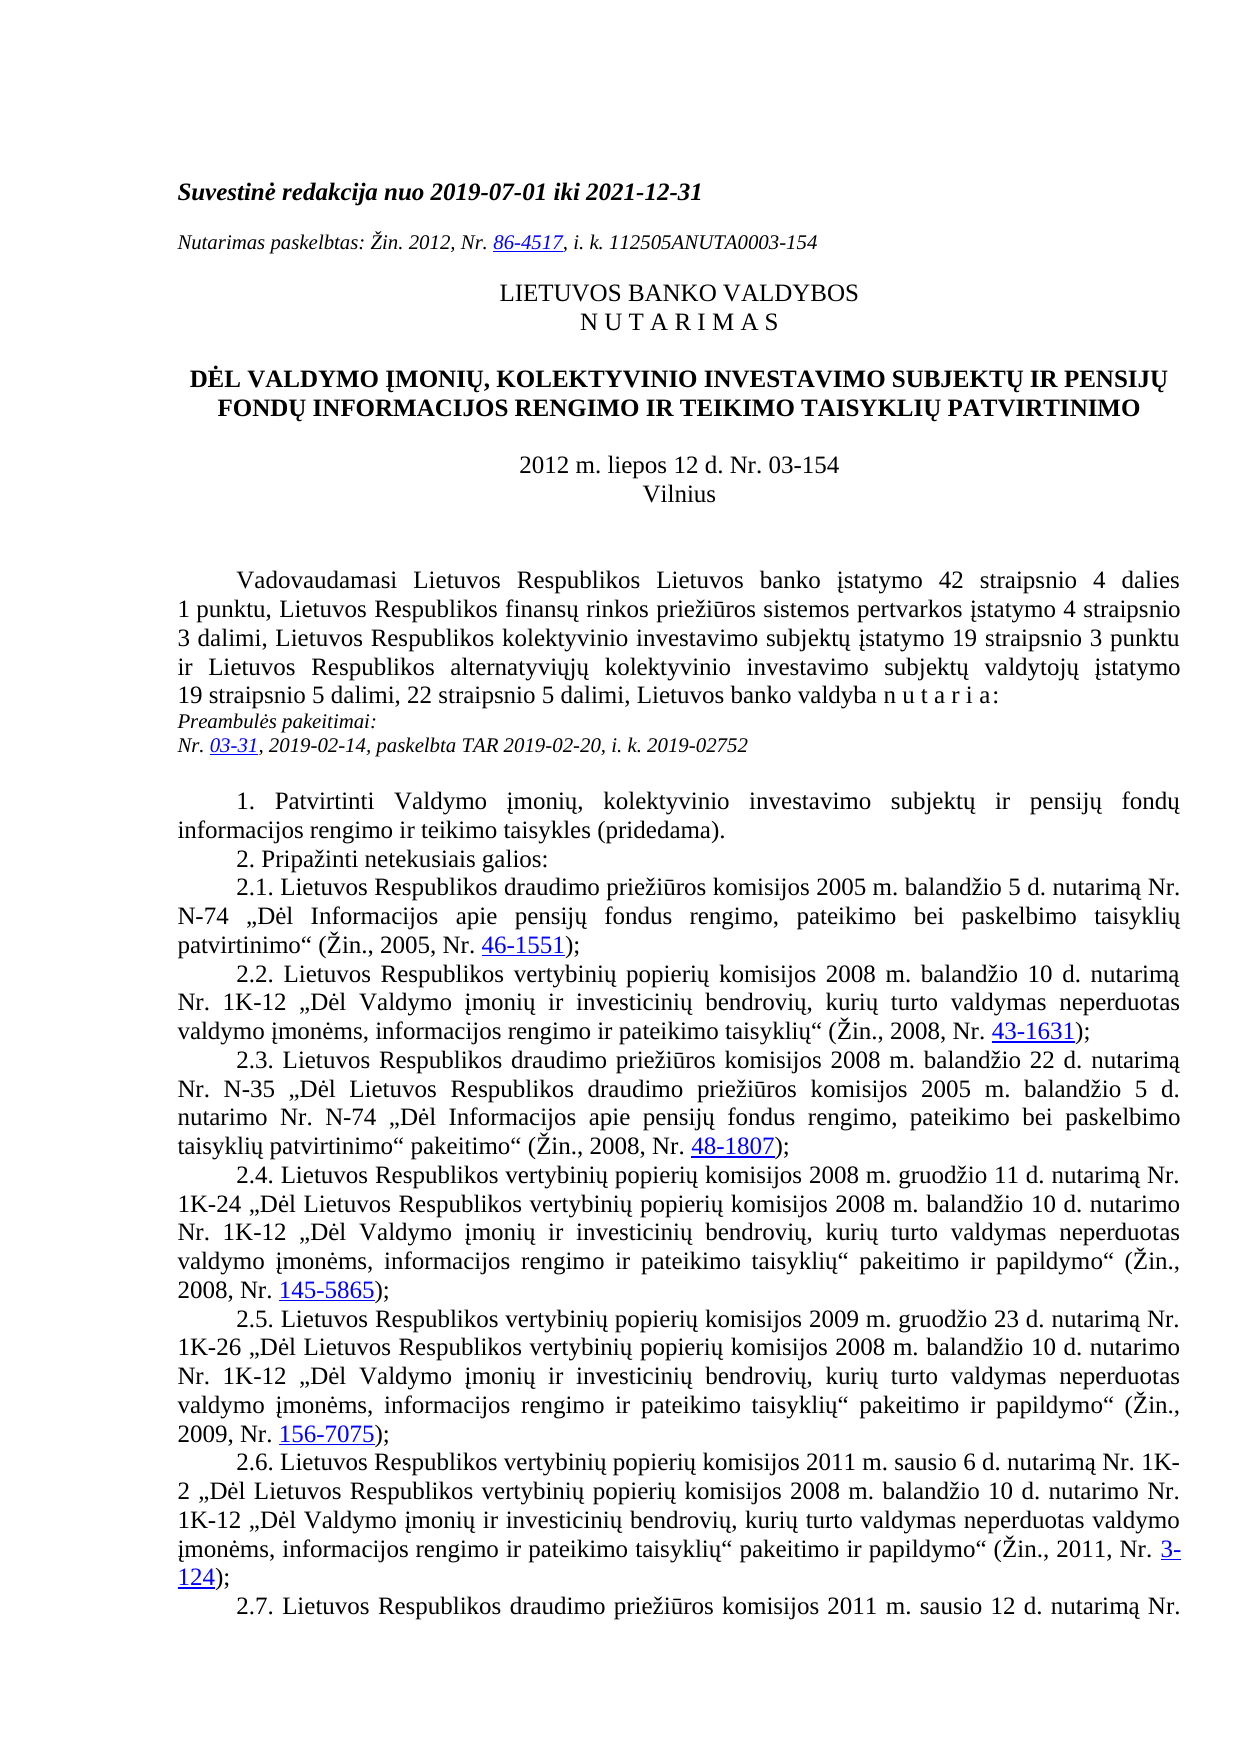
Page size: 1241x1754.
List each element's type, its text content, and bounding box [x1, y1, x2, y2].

text LIETUVOS BANKO VALDYBOS [177, 278, 1181, 307]
text N U T A R I M A S [177, 307, 1181, 336]
text 2. Pripažinti netekusiais galios: [177, 844, 1181, 872]
text Preambulės pakeitimai: [177, 709, 1181, 733]
text DĖL Valdymo įmonių, kolektyvinio investavimo subjektų ir pensijų fondų informacijos rengimo ir teikimo taisyklių patvirtinimo [177, 364, 1181, 422]
text 2.3. Lietuvos Respublikos draudimo priežiūros komisijos 2008 m. balandžio 22 d. nutarimą Nr. N-35 „Dėl Lietuvos Respublikos draudimo priežiūros komisijos 2005 m. balandžio 5 d. nutarimo Nr. N-74 „Dėl Informacijos apie pensijų fondus rengimo, pateikimo bei paskelbimo taisyklių patvirtinimo“ pakeitimo“ (Žin., 2008, Nr. 48-1807); [177, 1045, 1181, 1160]
text Nr. 03-31, 2019-02-14, paskelbta TAR 2019-02-20, i. k. 2019-02752 [177, 733, 1181, 757]
text Vadovaudamasi Lietuvos Respublikos Lietuvos banko įstatymo 42 straipsnio 4 dalies 1 punktu, Lietuvos Respublikos finansų rinkos priežiūros sistemos pertvarkos įstatymo 4 straipsnio 3 dalimi, Lietuvos Respublikos kolektyvinio investavimo subjektų įstatymo 19 straipsnio 3 punktu ir Lietuvos Respublikos alternatyviųjų kolektyvinio investavimo subjektų valdytojų įstatymo 19 straipsnio 5 dalimi, 22 straipsnio 5 dalimi, Lietuvos banko valdyba nutaria: [177, 566, 1181, 709]
text 1. Patvirtinti Valdymo įmonių, kolektyvinio investavimo subjektų ir pensijų fondų informacijos rengimo ir teikimo taisykles (pridedama). [177, 786, 1181, 844]
text Suvestinė redakcija nuo 2019-07-01 iki 2021-12-31 [177, 177, 1181, 206]
text Vilnius [177, 479, 1181, 508]
text 2.5. Lietuvos Respublikos vertybinių popierių komisijos 2009 m. gruodžio 23 d. nutarimą Nr. 1K-26 „Dėl Lietuvos Respublikos vertybinių popierių komisijos 2008 m. balandžio 10 d. nutarimo Nr. 1K-12 „Dėl Valdymo įmonių ir investicinių bendrovių, kurių turto valdymas neperduotas valdymo įmonėms, informacijos rengimo ir pateikimo taisyklių“ pakeitimo ir papildymo“ (Žin., 2009, Nr. 156-7075); [177, 1304, 1181, 1447]
text 2.2. Lietuvos Respublikos vertybinių popierių komisijos 2008 m. balandžio 10 d. nutarimą Nr. 1K-12 „Dėl Valdymo įmonių ir investicinių bendrovių, kurių turto valdymas neperduotas valdymo įmonėms, informacijos rengimo ir pateikimo taisyklių“ (Žin., 2008, Nr. 43-1631); [177, 959, 1181, 1045]
text 2012 m. liepos 12 d. Nr. 03-154 [177, 451, 1181, 479]
text 2.4. Lietuvos Respublikos vertybinių popierių komisijos 2008 m. gruodžio 11 d. nutarimą Nr. 1K-24 „Dėl Lietuvos Respublikos vertybinių popierių komisijos 2008 m. balandžio 10 d. nutarimo Nr. 1K-12 „Dėl Valdymo įmonių ir investicinių bendrovių, kurių turto valdymas neperduotas valdymo įmonėms, informacijos rengimo ir pateikimo taisyklių“ pakeitimo ir papildymo“ (Žin., 2008, Nr. 145-5865); [177, 1160, 1181, 1304]
text 2.6. Lietuvos Respublikos vertybinių popierių komisijos 2011 m. sausio 6 d. nutarimą Nr. 1K-2 „Dėl Lietuvos Respublikos vertybinių popierių komisijos 2008 m. balandžio 10 d. nutarimo Nr. 1K-12 „Dėl Valdymo įmonių ir investicinių bendrovių, kurių turto valdymas neperduotas valdymo įmonėms, informacijos rengimo ir pateikimo taisyklių“ pakeitimo ir papildymo“ (Žin., 2011, Nr. 3-124); [177, 1447, 1181, 1591]
text Nutarimas paskelbtas: Žin. 2012, Nr. 86-4517, i. k. 112505ANUTA0003-154 [177, 230, 1181, 254]
text 2.7. Lietuvos Respublikos draudimo priežiūros komisijos 2011 m. sausio 12 d. nutarimą Nr. [177, 1591, 1181, 1620]
text 2.1. Lietuvos Respublikos draudimo priežiūros komisijos 2005 m. balandžio 5 d. nutarimą Nr. N-74 „Dėl Informacijos apie pensijų fondus rengimo, pateikimo bei paskelbimo taisyklių patvirtinimo“ (Žin., 2005, Nr. 46-1551); [177, 872, 1181, 959]
